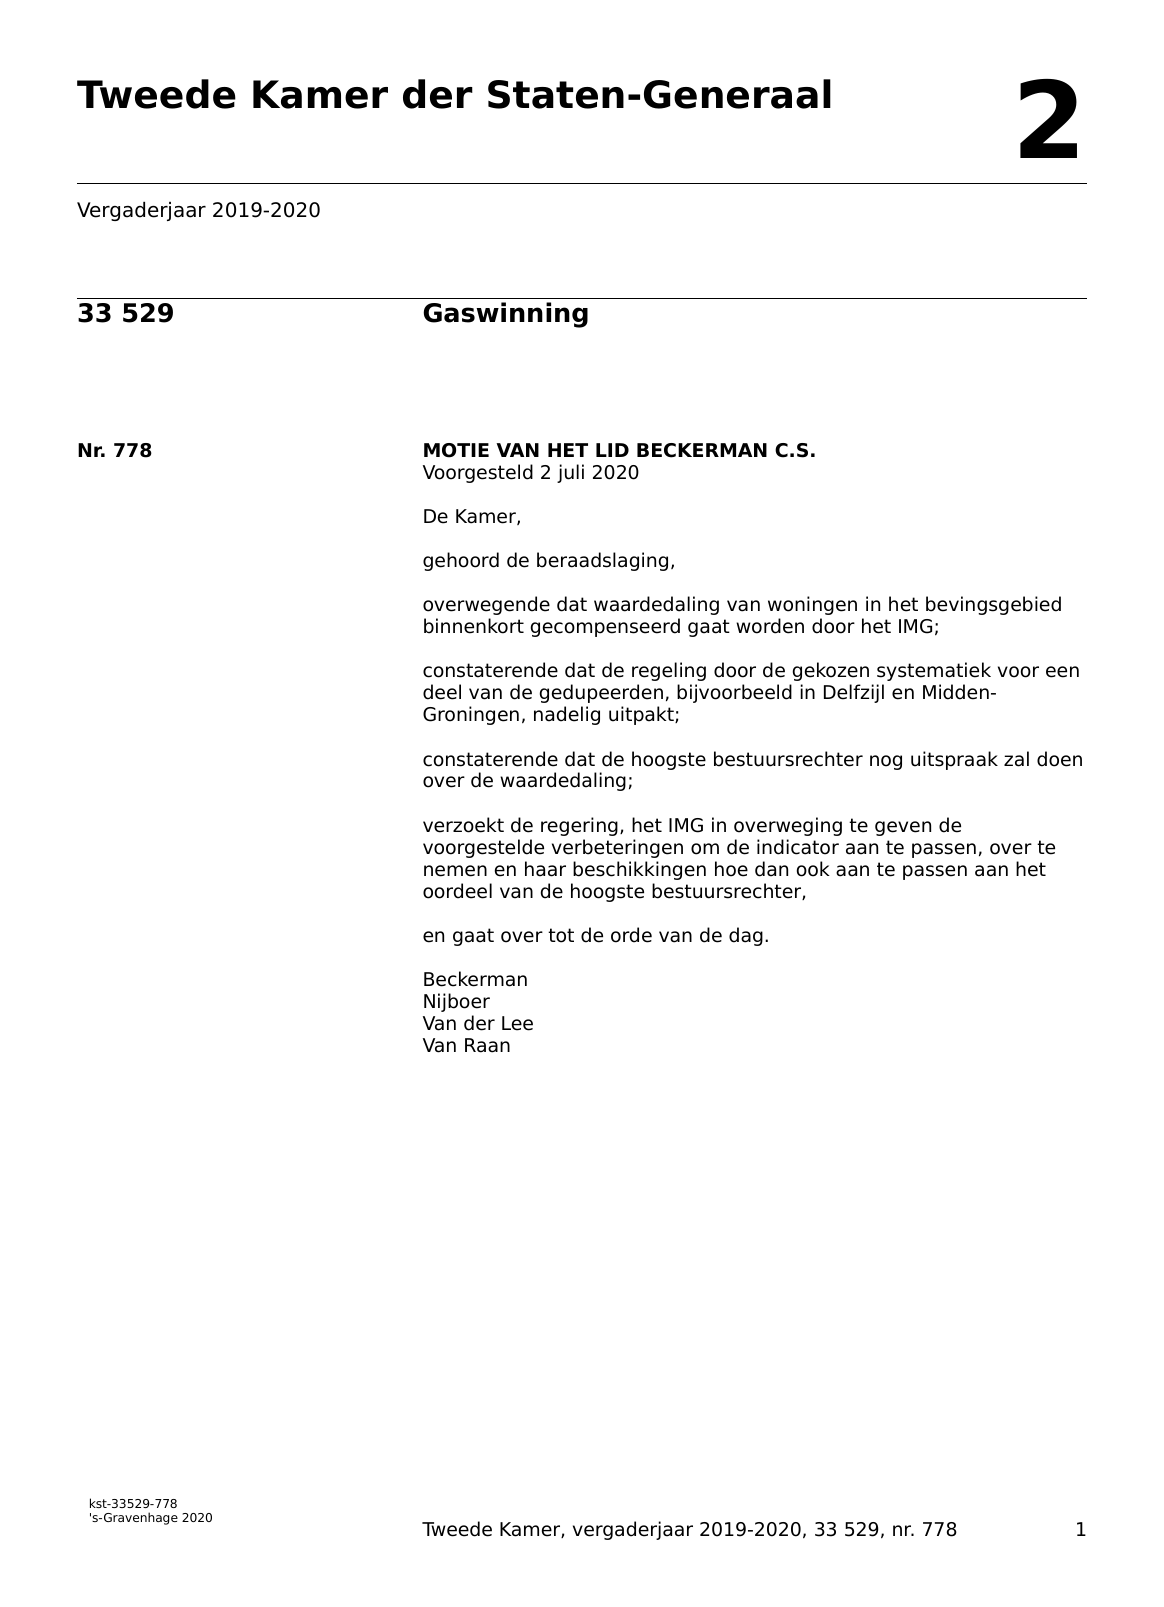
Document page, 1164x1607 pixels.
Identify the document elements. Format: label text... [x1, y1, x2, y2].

text verzoekt de regering, het IMG in overweging te geven de voorgestelde verbeteringen om de indicator aan te passen, over te nemen en haar beschikkingen hoe dan ook aan te passen aan het oordeel van de hoogste bestuursrechter, [422, 814, 1087, 902]
text gehoord de beraadslaging, [422, 550, 1087, 572]
text Beckerman [422, 969, 1087, 991]
text Van Raan [422, 1035, 1087, 1057]
text overwegende dat waardedaling van woningen in het bevingsgebied binnenkort gecompenseerd gaat worden door het IMG; [422, 594, 1087, 638]
text constaterende dat de regeling door de gekozen systematiek voor een deel van de gedupeerden, bijvoorbeeld in Delfzijl en Midden-Groningen, nadelig uitpakt; [422, 660, 1087, 726]
table_header 2 [886, 59, 1087, 183]
text Van der Lee [422, 1013, 1087, 1035]
subtitle 33 529 Gaswinning [77, 299, 1087, 329]
text en gaat over tot de orde van de dag. [422, 925, 1087, 947]
text Voorgesteld 2 juli 2020 [422, 462, 1087, 484]
table_cell Vergaderjaar 2019-2020 [77, 184, 1087, 298]
table_header Tweede Kamer der Staten-Generaal [77, 59, 886, 183]
text Nijboer [422, 991, 1087, 1013]
subtitle Nr. 778 MOTIE VAN HET LID BECKERMAN C.S. [77, 440, 1087, 462]
text kst-33529-778 [88, 1497, 323, 1511]
text De Kamer, [422, 506, 1087, 528]
text constaterende dat de hoogste bestuursrechter nog uitspraak zal doen over de waardedaling; [422, 748, 1087, 792]
text 's-Gravenhage 2020 [88, 1511, 323, 1525]
